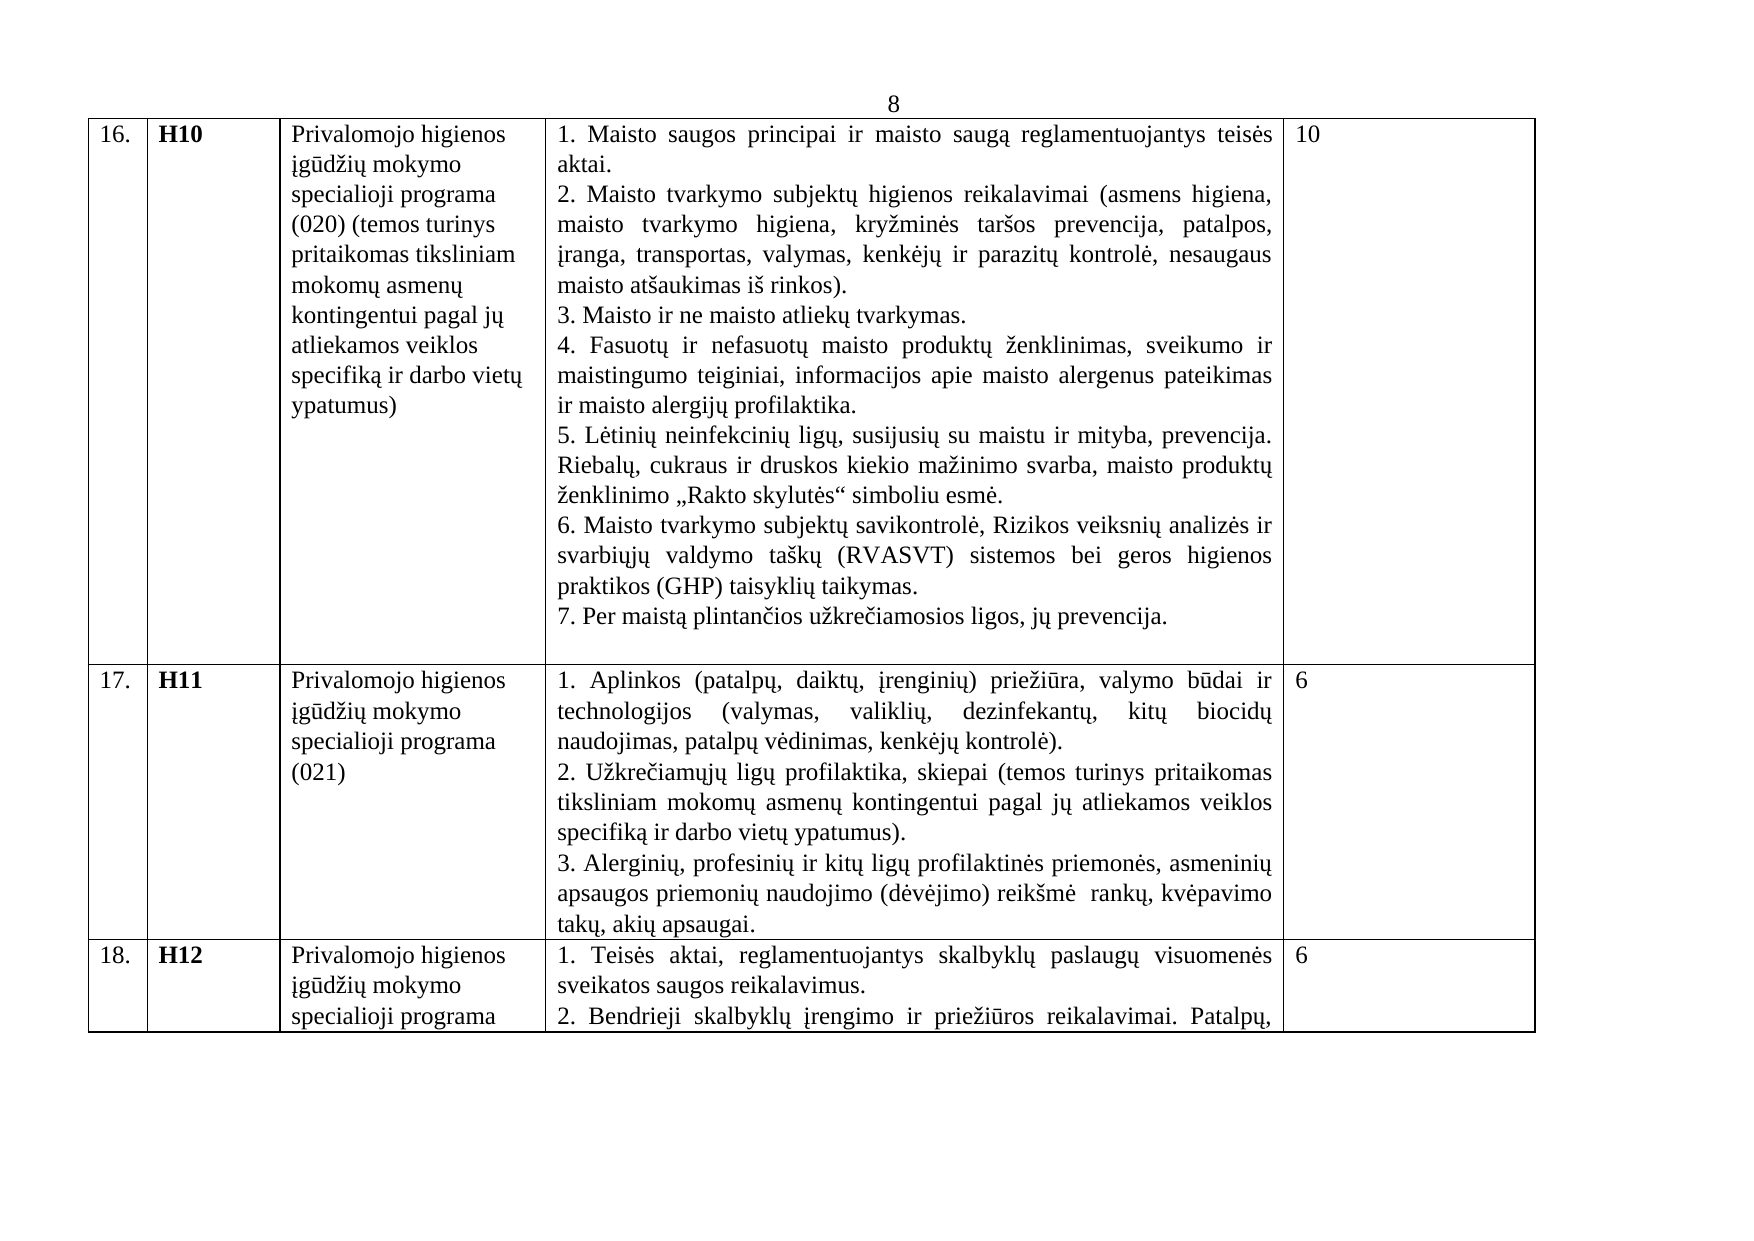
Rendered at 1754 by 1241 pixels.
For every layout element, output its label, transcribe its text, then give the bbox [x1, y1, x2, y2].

table_cell H11 [148, 665, 279, 939]
table_cell Privalomojo higienos įgūdžių mokymo specialioji programa (020) (temos turinys pritaikomas tiksliniam mokomų asmenų kontingentui pagal jų atliekamos veiklos specifiką ir darbo vietų ypatumus) [281, 119, 545, 664]
table_cell 6 [1284, 665, 1534, 939]
table_cell 18. [89, 940, 147, 1031]
table_cell 1. Teisės aktai, reglamentuojantys skalbyklų paslaugų visuomenės sveikatos saugos reikalavimus. 2. Bendrieji skalbyklų įrengimo ir priežiūros reikalavimai. Patalpų, [546, 940, 1283, 1031]
table_cell 17. [89, 665, 147, 939]
table_cell 1. Maisto saugos principai ir maisto saugą reglamentuojantys teisės aktai. 2. Maisto tvarkymo subjektų higienos reikalavimai (asmens higiena, maisto tvarkymo higiena, kryžminės taršos prevencija, patalpos, įranga, transportas, valymas, kenkėjų ir parazitų kontrolė, nesaugaus maisto atšaukimas iš rinkos). 3. Maisto ir ne maisto atliekų tvarkymas. 4. Fasuotų ir nefasuotų maisto produktų ženklinimas, sveikumo ir maistingumo teiginiai, informacijos apie maisto alergenus pateikimas ir maisto alergijų profilaktika. 5. Lėtinių neinfekcinių ligų, susijusių su maistu ir mityba, prevencija. Riebalų, cukraus ir druskos kiekio mažinimo svarba, maisto produktų ženklinimo „Rakto skylutės“ simboliu esmė. 6. Maisto tvarkymo subjektų savikontrolė, Rizikos veiksnių analizės ir svarbiųjų valdymo taškų (RVASVT) sistemos bei geros higienos praktikos (GHP) taisyklių taikymas. 7. Per maistą plintančios užkrečiamosios ligos, jų prevencija. [546, 119, 1283, 664]
table_cell Privalomojo higienos įgūdžių mokymo specialioji programa [281, 940, 545, 1031]
table_cell Privalomojo higienos įgūdžių mokymo specialioji programa (021) [281, 665, 545, 939]
table_cell 1. Aplinkos (patalpų, daiktų, įrenginių) priežiūra, valymo būdai ir technologijos (valymas, valiklių, dezinfekantų, kitų biocidų naudojimas, patalpų vėdinimas, kenkėjų kontrolė). 2. Užkrečiamųjų ligų profilaktika, skiepai (temos turinys pritaikomas tiksliniam mokomų asmenų kontingentui pagal jų atliekamos veiklos specifiką ir darbo vietų ypatumus). 3. Alerginių, profesinių ir kitų ligų profilaktinės priemonės, asmeninių apsaugos priemonių naudojimo (dėvėjimo) reikšmė rankų, kvėpavimo takų, akių apsaugai. [546, 665, 1283, 939]
table_cell H10 [148, 119, 279, 664]
table_cell 10 [1284, 119, 1534, 664]
table_cell H12 [148, 940, 279, 1031]
table_cell 16. [89, 119, 147, 664]
table_cell 6 [1284, 940, 1534, 1031]
